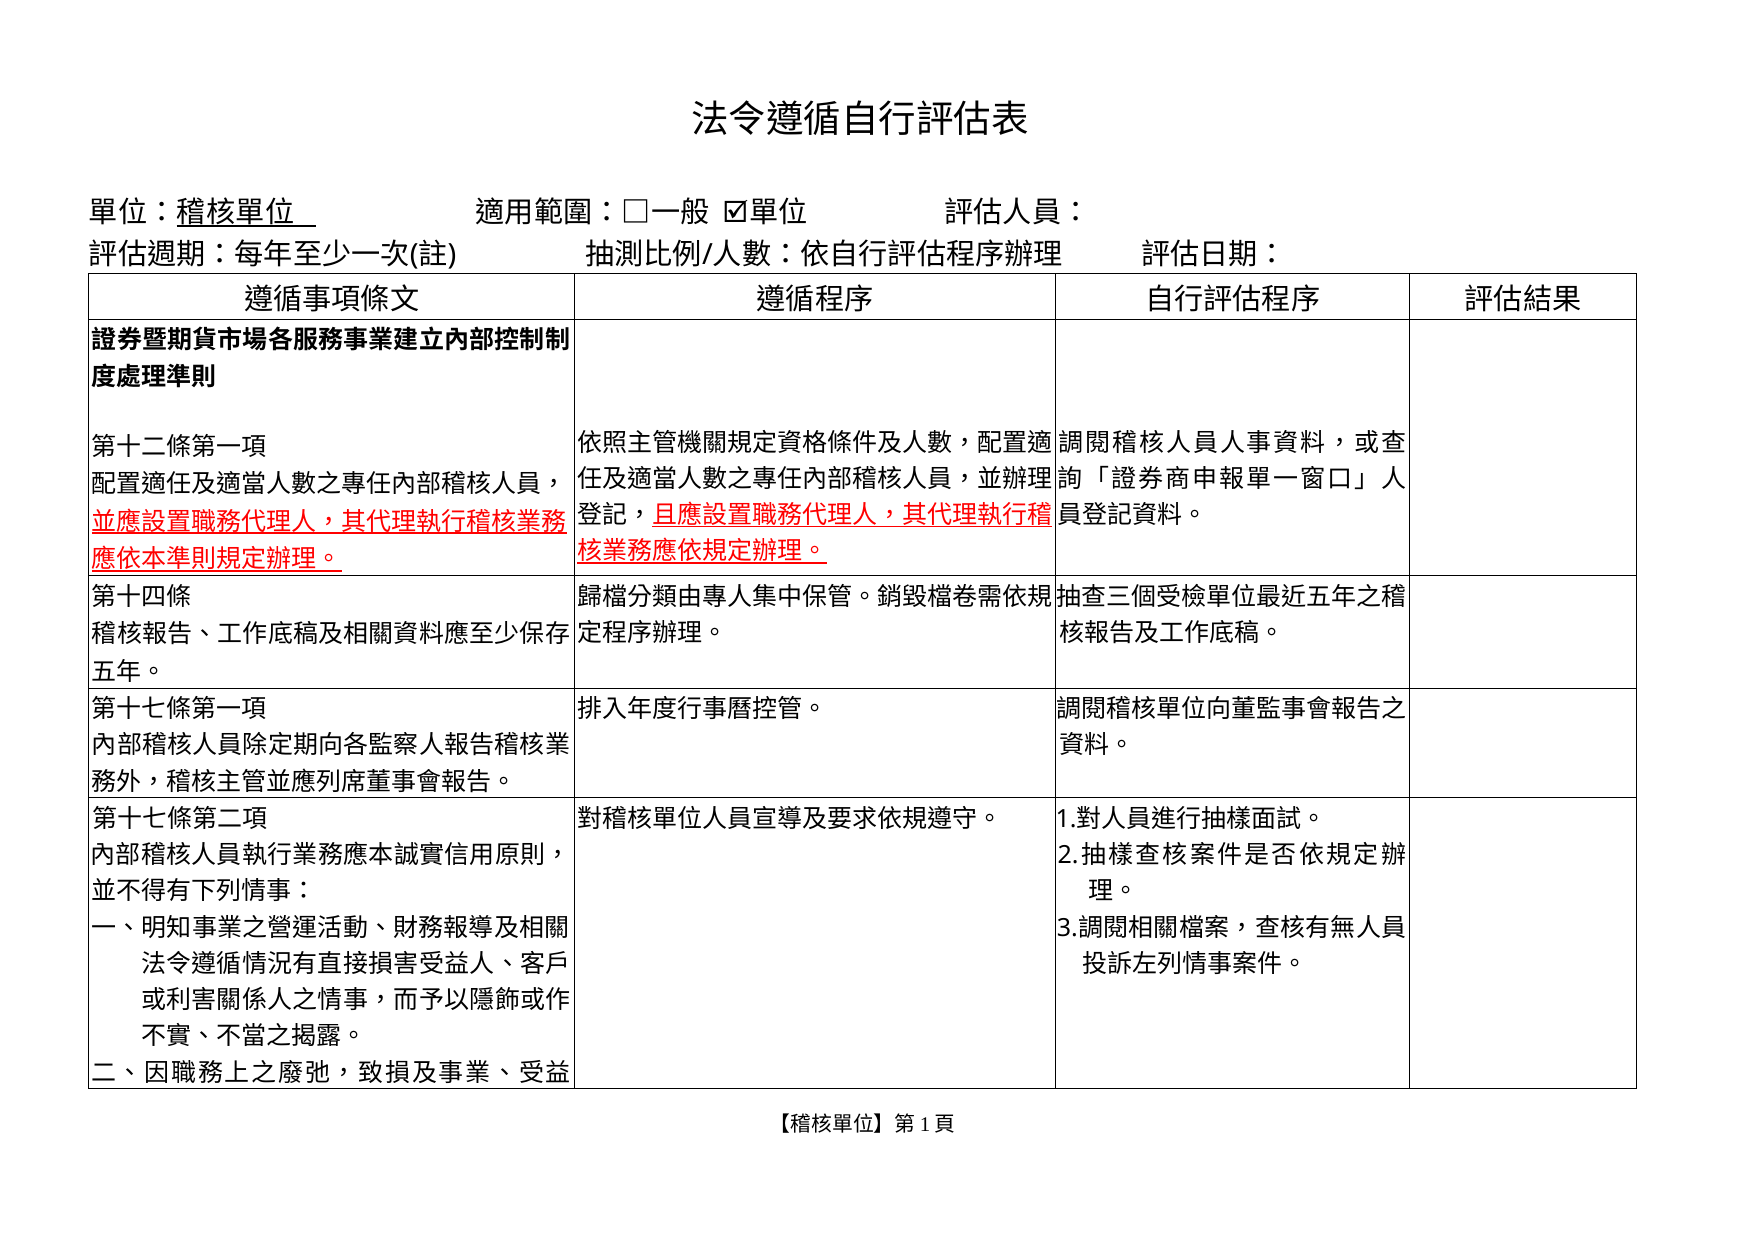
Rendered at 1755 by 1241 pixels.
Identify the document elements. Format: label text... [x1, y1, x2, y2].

table_cell 排入年度行事曆控管。 [575, 689, 1055, 797]
table_header 評估結果 [1410, 274, 1636, 319]
table_cell 第十七條第二項 內部稽核人員執行業務應本誠實信用原則，並不得有下列情事： 一、明知事業之營運活動、財務報導及相關法令遵循情況有直接損害受益人、客戶或利害關係人之情事，而予以隱飾或作不實、不當之揭露。 二、因職務上之廢弛，致損及事業、受益 [89, 798, 574, 1088]
table_cell [1410, 576, 1636, 687]
table_cell 第十七條第一項 內部稽核人員除定期向各監察人報告稽核業務外，稽核主管並應列席董事會報告。 [89, 689, 574, 797]
table_header 遵循程序 [575, 274, 1055, 319]
text 單位：稽核單位 適用範圍：□一般 單位 評估人員： [89, 188, 1636, 231]
table_cell 1.對人員進行抽樣面試。 2.抽樣查核案件是否依規定辦理。 3.調閱相關檔案，查核有無人員投訴左列情事案件。 [1056, 798, 1409, 1088]
table_cell [1410, 798, 1636, 1088]
table_cell 對稽核單位人員宣導及要求依規遵守。 [575, 798, 1055, 1088]
table_cell [1410, 320, 1636, 575]
table_cell 第十四條 稽核報告、工作底稿及相關資料應至少保存五年。 [89, 576, 574, 687]
table_header 遵循事項條文 [89, 274, 574, 319]
table_cell 抽查三個受檢單位最近五年之稽核報告及工作底稿。 [1056, 576, 1409, 687]
text 法令遵循自行評估表 [89, 89, 1631, 143]
table_cell 依照主管機關規定資格條件及人數，配置適任及適當人數之專任內部稽核人員，並辦理登記，且應設置職務代理人，其代理執行稽核業務應依規定辦理。 [575, 320, 1055, 575]
table_cell [1410, 689, 1636, 797]
table_cell 調閱稽核單位向董監事會報告之資料。 [1056, 689, 1409, 797]
table_cell 歸檔分類由專人集中保管。銷毀檔卷需依規定程序辦理。 [575, 576, 1055, 687]
text 評估週期：每年至少一次(註) 抽測比例/人數：依自行評估程序辦理 評估日期： [89, 231, 1636, 273]
table_cell 證券暨期貨市場各服務事業建立內部控制制度處理準則 第十二條第一項 配置適任及適當人數之專任內部稽核人員，並應設置職務代理人，其代理執行稽核業務應依本準則規定辦理。 [89, 320, 574, 575]
table_header 自行評估程序 [1056, 274, 1409, 319]
table_cell 調閱稽核人員人事資料，或查詢「證券商申報單一窗口」人員登記資料。 [1056, 320, 1409, 575]
